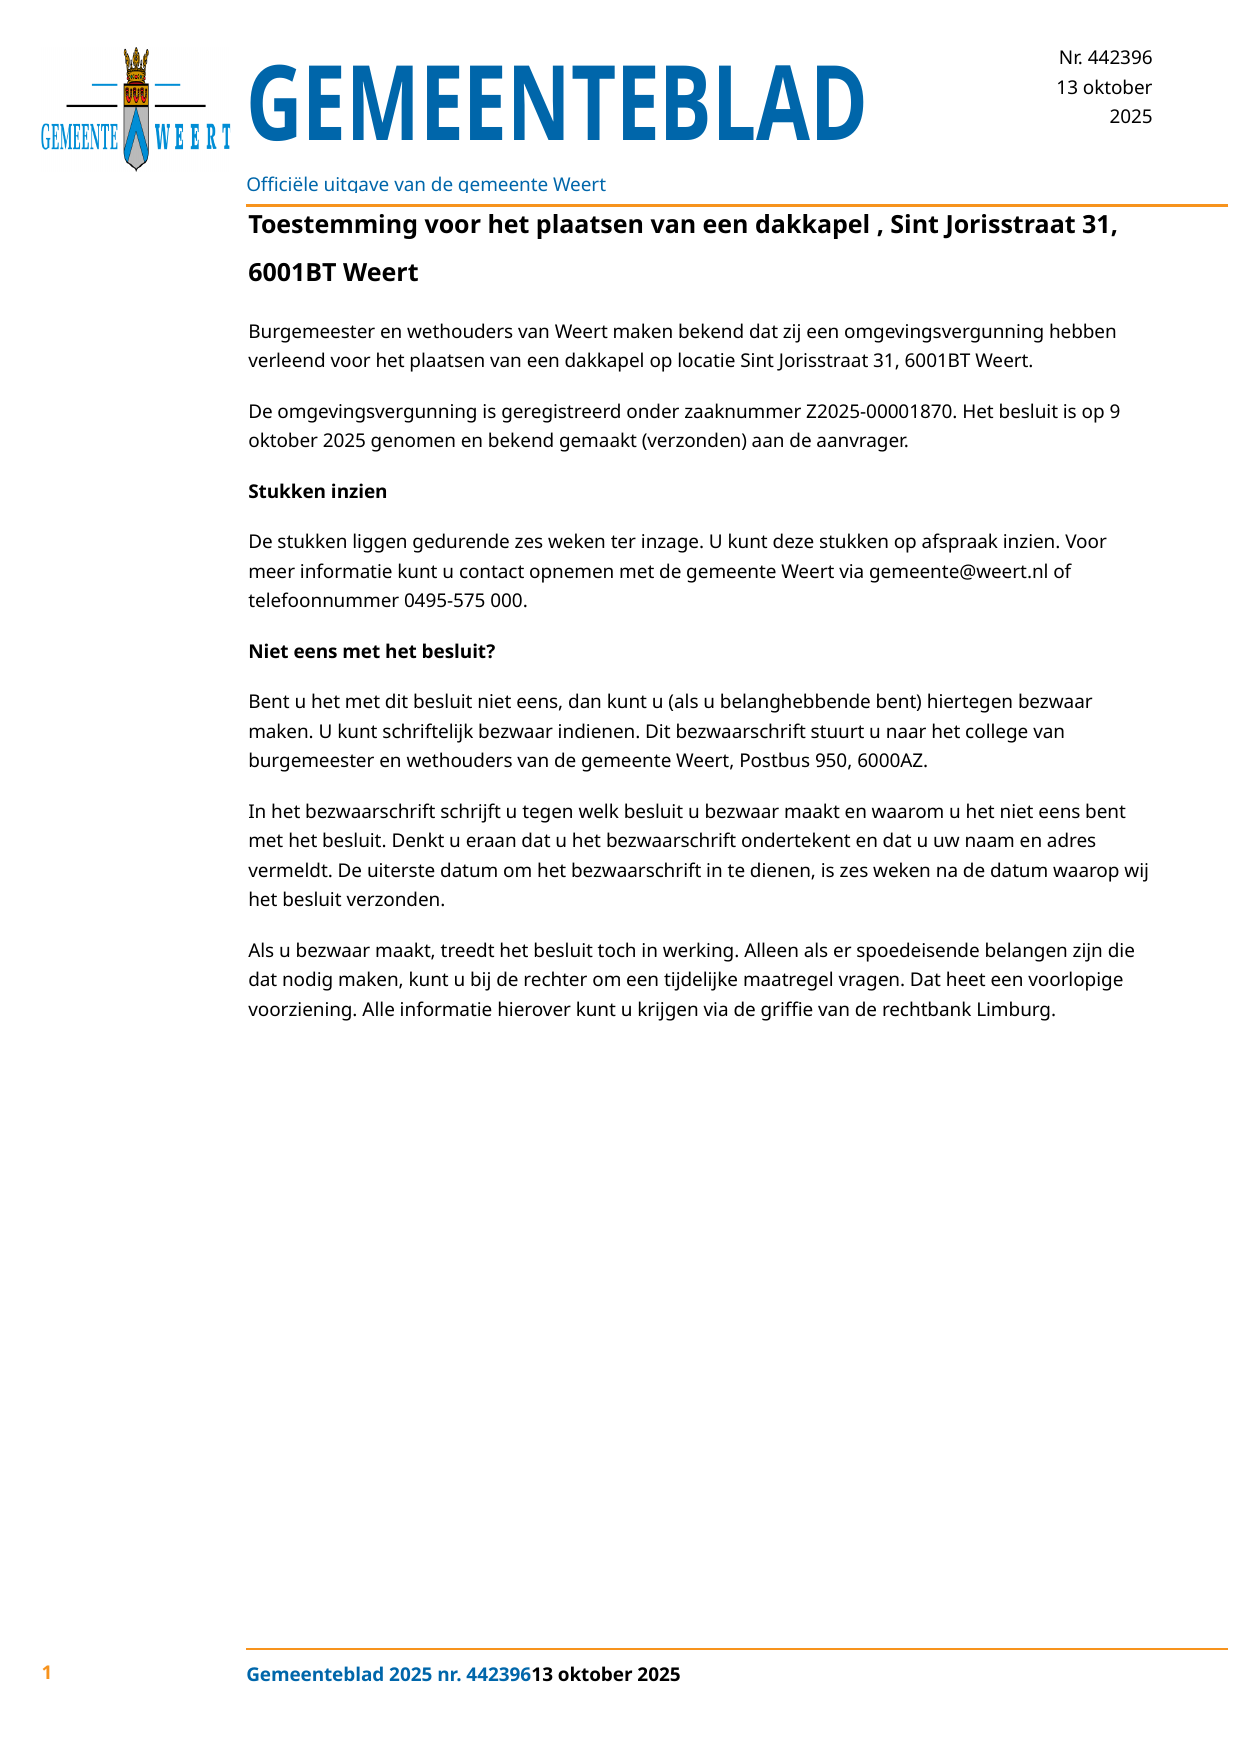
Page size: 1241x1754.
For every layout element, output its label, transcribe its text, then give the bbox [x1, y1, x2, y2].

text De omgevingsvergunning is geregistreerd onder zaaknummer Z2025-00001870. Het besluit is op 9 oktober 2025 genomen en bekend gemaakt (verzonden) aan de aanvrager. [248, 398, 1152, 453]
text Burgemeester en wethouders van Weert maken bekend dat zij een omgevingsvergunning hebben verleend voor het plaatsen van een dakkapel op locatie Sint Jorisstraat 31, 6001BT Weert. [248, 318, 1152, 373]
text Stukken inzien [248, 478, 1152, 504]
text Als u bezwaar maakt, treedt het besluit toch in werking. Alleen als er spoedeisende belangen zijn die dat nodig maken, kunt u bij de rechter om een tijdelijke maatregel vragen. Dat heet een voorlopige voorziening. Alle informatie hierover kunt u krijgen via de griffie van de rechtbank Limburg. [248, 937, 1152, 1022]
text In het bezwaarschrift schrijft u tegen welk besluit u bezwaar maakt en waarom u het niet eens bent met het besluit. Denkt u eraan dat u het bezwaarschrift ondertekent en dat u uw naam en adres vermeldt. De uiterste datum om het bezwaarschrift in te dienen, is zes weken na de datum waarop wij het besluit verzonden. [248, 798, 1152, 912]
text De stukken liggen gedurende zes weken ter inzage. U kunt deze stukken op afspraak inzien. Voor meer informatie kunt u contact opnemen met de gemeente Weert via gemeente@weert.nl of telefoonnummer 0495-575 000. [248, 528, 1152, 613]
text Niet eens met het besluit? [248, 638, 1152, 664]
text Bent u het met dit besluit niet eens, dan kunt u (als u belanghebbende bent) hiertegen bezwaar maken. U kunt schriftelijk bezwaar indienen. Dit bezwaarschrift stuurt u naar het college van burgemeester en wethouders van de gemeente Weert, Postbus 950, 6000AZ. [248, 688, 1152, 773]
picture [41, 47, 231, 172]
text Toestemming voor het plaatsen van een dakkapel , Sint Jorisstraat 31, 6001BT Weert [248, 207, 1152, 288]
